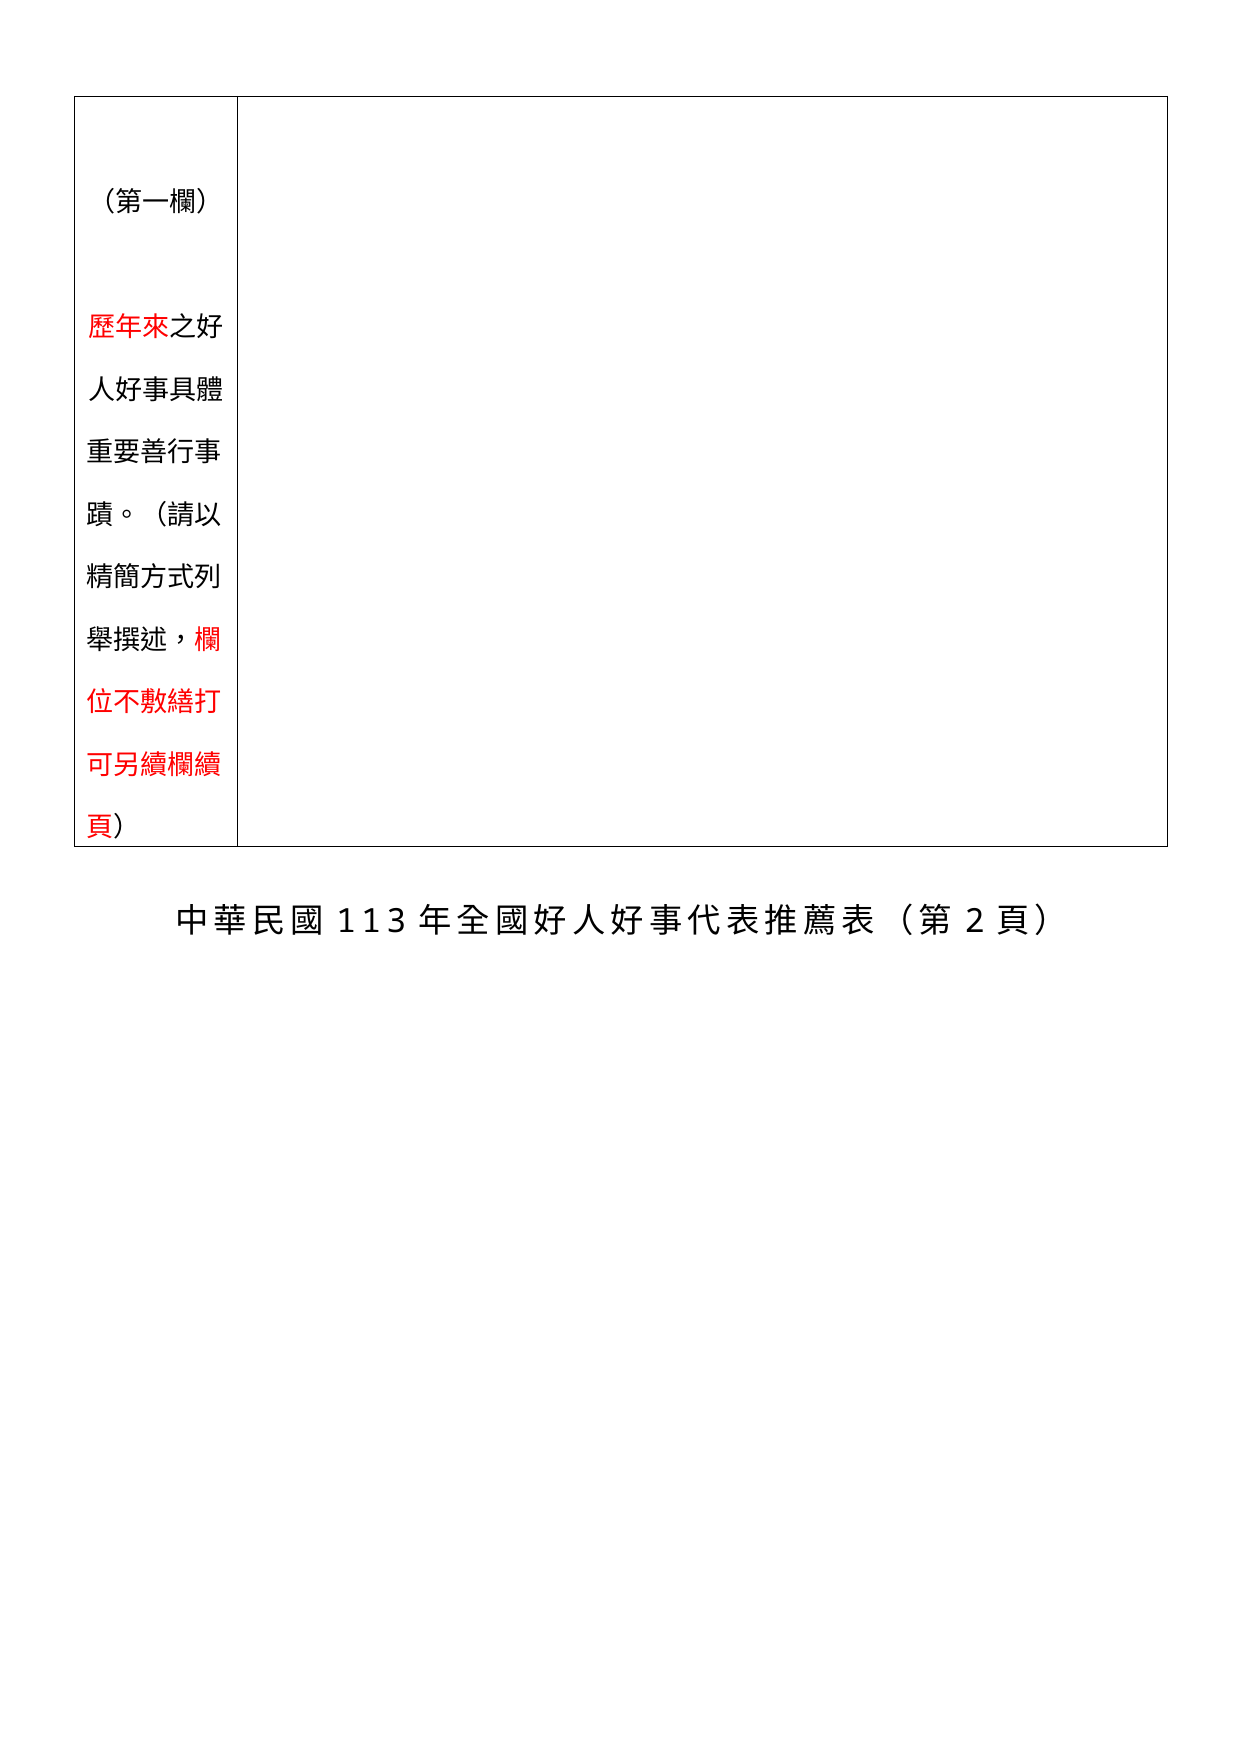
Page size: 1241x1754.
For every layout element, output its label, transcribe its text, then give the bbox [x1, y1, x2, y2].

table_cell [72, 847, 1171, 1033]
table_cell [238, 97, 1167, 846]
table_cell （第一欄） 歷年來之好人好事具體 重要善行事蹟。（請以精簡方式列舉撰述，欄位不敷繕打可另續欄續頁） [75, 97, 237, 846]
